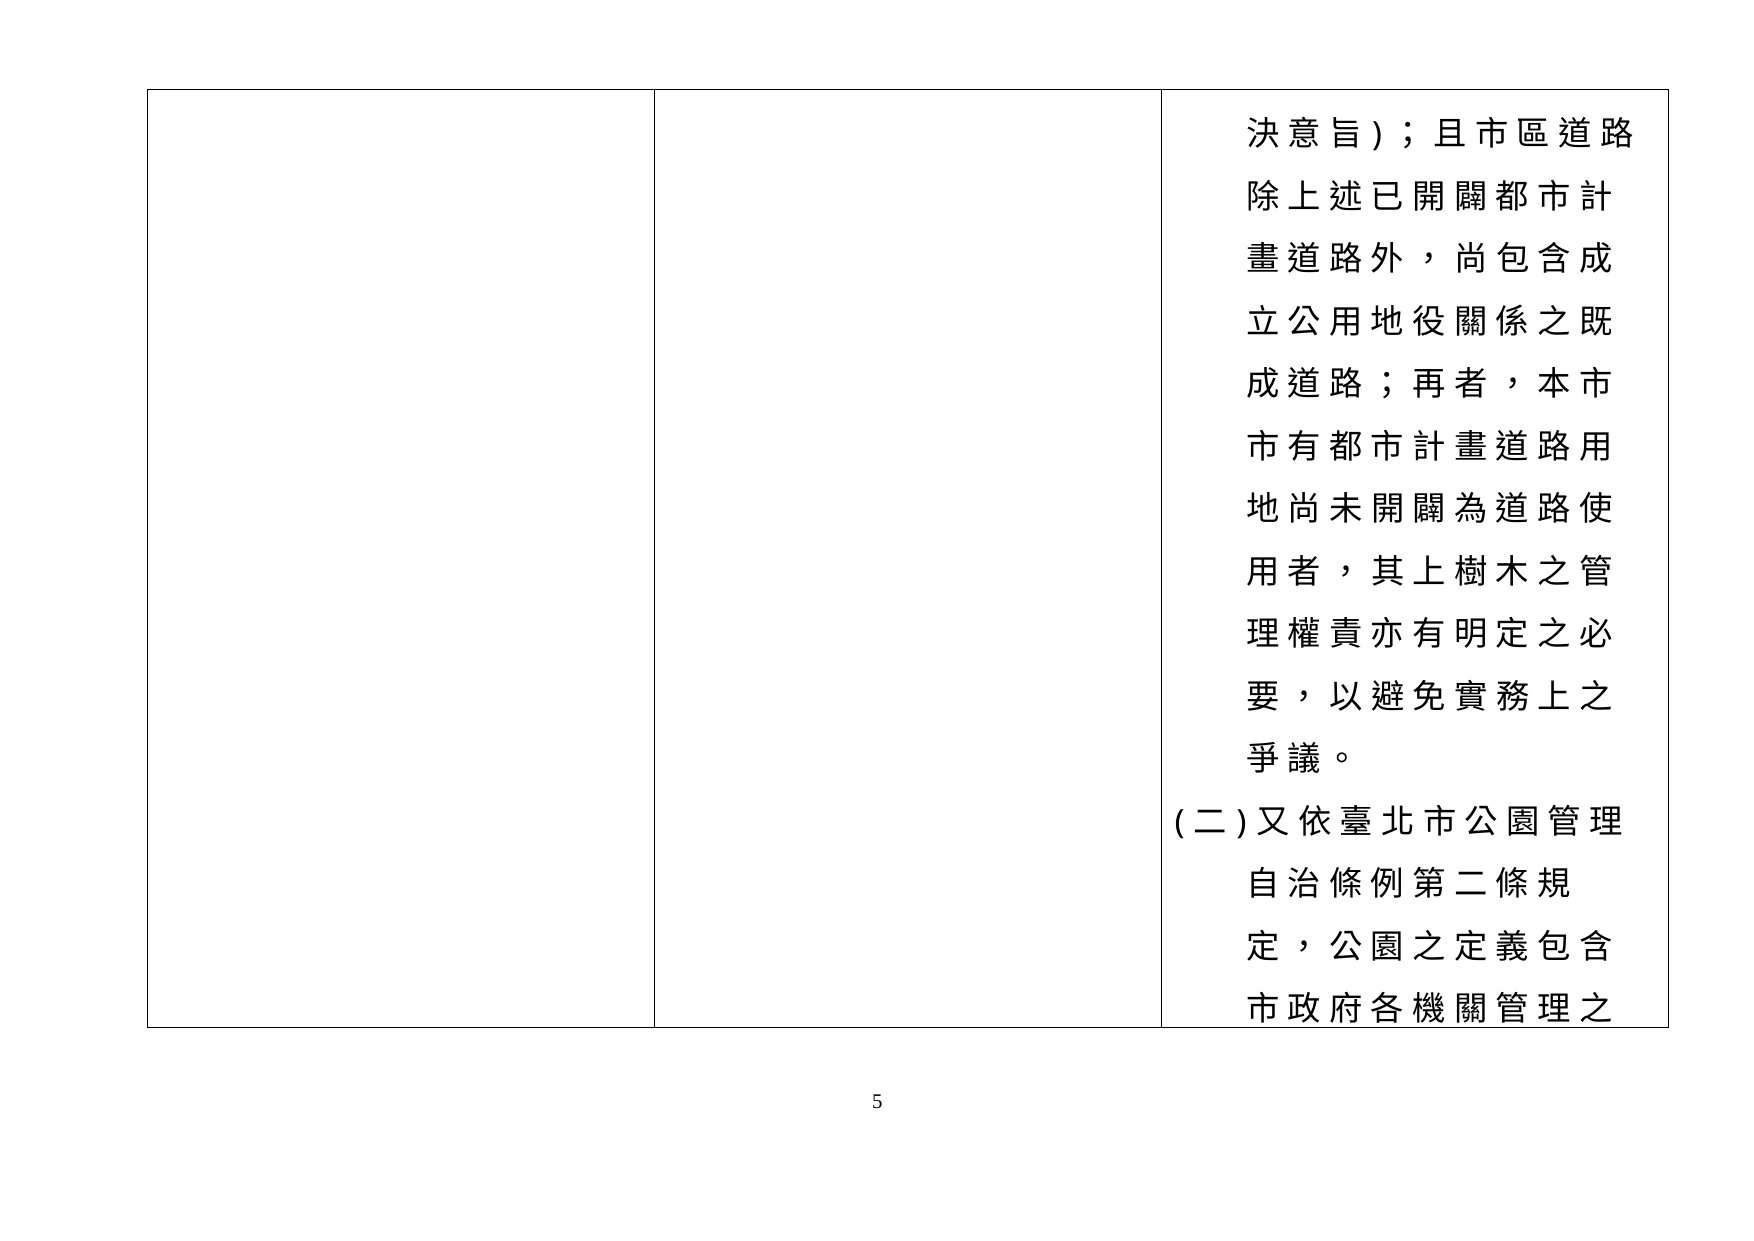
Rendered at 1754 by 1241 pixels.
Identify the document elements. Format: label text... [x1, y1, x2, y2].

table_cell [148, 90, 654, 1027]
table_cell [655, 90, 1161, 1027]
table_cell 決意旨)；且市區道路除上述已開闢都市計畫道路外，尚包含成立公用地役關係之既成道路；再者，本市市有都市計畫道路用地尚未開闢為道路使用者，其上樹木之管理權責亦有明定之必要，以避免實務上之爭議。 (二)又依臺北市公園管理自治條例第二條規定，公園之定義包含市政府各機關管理之 [1162, 90, 1668, 1027]
